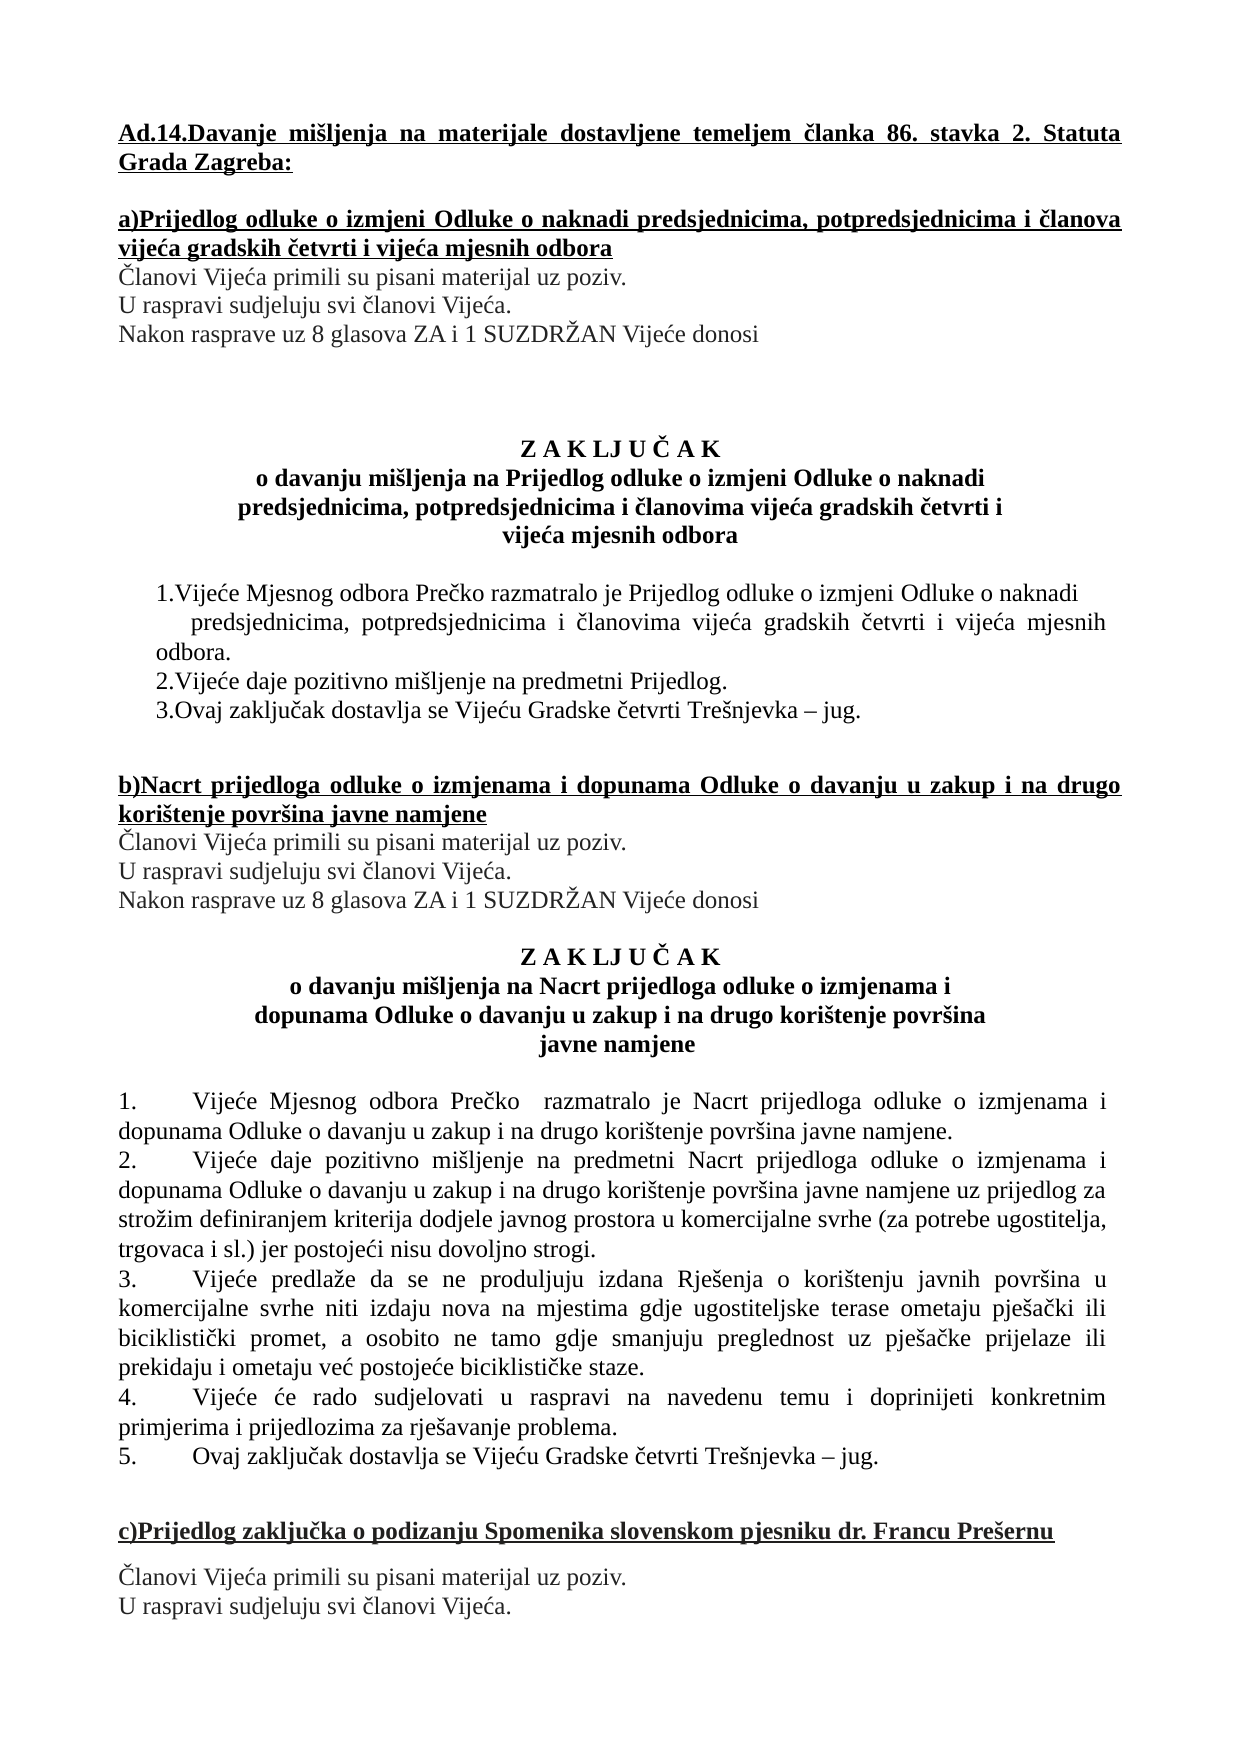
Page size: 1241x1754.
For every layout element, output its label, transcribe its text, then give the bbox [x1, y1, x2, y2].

list Vijeće će rado sudjelovati u raspravi na navedenu temu i doprinijeti konkretnim primjerima i prijedlozima za rješavanje problema. [118, 1382, 1108, 1440]
text a)Prijedlog odluke o izmjeni Odluke o naknadi predsjednicima, potpredsjednicima i članova [118, 204, 1122, 229]
list Vijeće daje pozitivno mišljenje na predmetni Nacrt prijedloga odluke o izmjenama i dopunama Odluke o davanju u zakup i na drugo korištenje površina javne namjene uz prijedlog za strožim definiranjem kriterija dodjele javnog prostora u komercijalne svrhe (za potrebe ugostitelja, trgovaca i sl.) jer postojeći nisu dovoljno strogi. [118, 1145, 1108, 1263]
text o davanju mišljenja na Nacrt prijedloga odluke o izmjenama i dopunama Odluke o davanju u zakup i na drugo korištenje površina javne namjene [236, 971, 1004, 1057]
text Ad.14.Davanje mišljenja na materijale dostavljene temeljem članka 86. stavka 2. Statuta [118, 118, 1122, 143]
text Z A K LJ U Č A K [266, 434, 974, 463]
text Članovi Vijeća primili su pisani materijal uz poziv. [118, 1562, 1122, 1591]
text 3.Ovaj zaključak dostavlja se Vijeću Gradske četvrti Trešnjevka – jug. [156, 695, 1093, 724]
list Vijeće Mjesnog odbora Prečko razmatralo je Nacrt prijedloga odluke o izmjenama i dopunama Odluke o davanju u zakup i na drugo korištenje površina javne namjene. [118, 1086, 1108, 1144]
text predsjednicima, potpredsjednicima i članovima vijeća gradskih četvrti i vijeća mjesnih odbora. [156, 607, 1108, 665]
text 2.Vijeće daje pozitivno mišljenje na predmetni Prijedlog. [156, 666, 1108, 695]
text Nakon rasprave uz 8 glasova ZA i 1 SUZDRŽAN Vijeće donosi [118, 319, 1122, 348]
text o davanju mišljenja na Prijedlog odluke o izmjeni Odluke o naknadi predsjednicima, potpredsjednicima i članovima vijeća gradskih četvrti i vijeća mjesnih odbora [236, 463, 1004, 549]
list Vijeće predlaže da se ne produljuju izdana Rješenja o korištenju javnih površina u komercijalne svrhe niti izdaju nova na mjestima gdje ugostiteljske terase ometaju pješački ili biciklistički promet, a osobito ne tamo gdje smanjuju preglednost uz pješačke prijelaze ili prekidaju i ometaju već postojeće biciklističke staze. [118, 1264, 1108, 1381]
text vijeća gradskih četvrti i vijeća mjesnih odbora [118, 231, 1122, 262]
text b)Nacrt prijedloga odluke o izmjenama i dopunama Odluke o davanju u zakup i na drugo [118, 770, 1122, 795]
list Ovaj zaključak dostavlja se Vijeću Gradske četvrti Trešnjevka – jug. [118, 1441, 1093, 1470]
text U raspravi sudjeluju svi članovi Vijeća. [118, 291, 1122, 319]
text Nakon rasprave uz 8 glasova ZA i 1 SUZDRŽAN Vijeće donosi [118, 885, 1122, 914]
text U raspravi sudjeluju svi članovi Vijeća. [118, 856, 1122, 885]
text U raspravi sudjeluju svi članovi Vijeća. [118, 1591, 1122, 1620]
text c)Prijedlog zaključka o podizanju Spomenika slovenskom pjesniku dr. Francu Prešernu [118, 1516, 1093, 1545]
text 1.Vijeće Mjesnog odbora Prečko razmatralo je Prijedlog odluke o izmjeni Odluke o naknadi [156, 578, 1108, 607]
text Članovi Vijeća primili su pisani materijal uz poziv. [118, 262, 1122, 291]
text Grada Zagreba: [118, 144, 1122, 176]
text Z A K LJ U Č A K [266, 942, 974, 971]
text Članovi Vijeća primili su pisani materijal uz poziv. [118, 827, 1122, 856]
text korištenje površina javne namjene [118, 796, 1122, 827]
